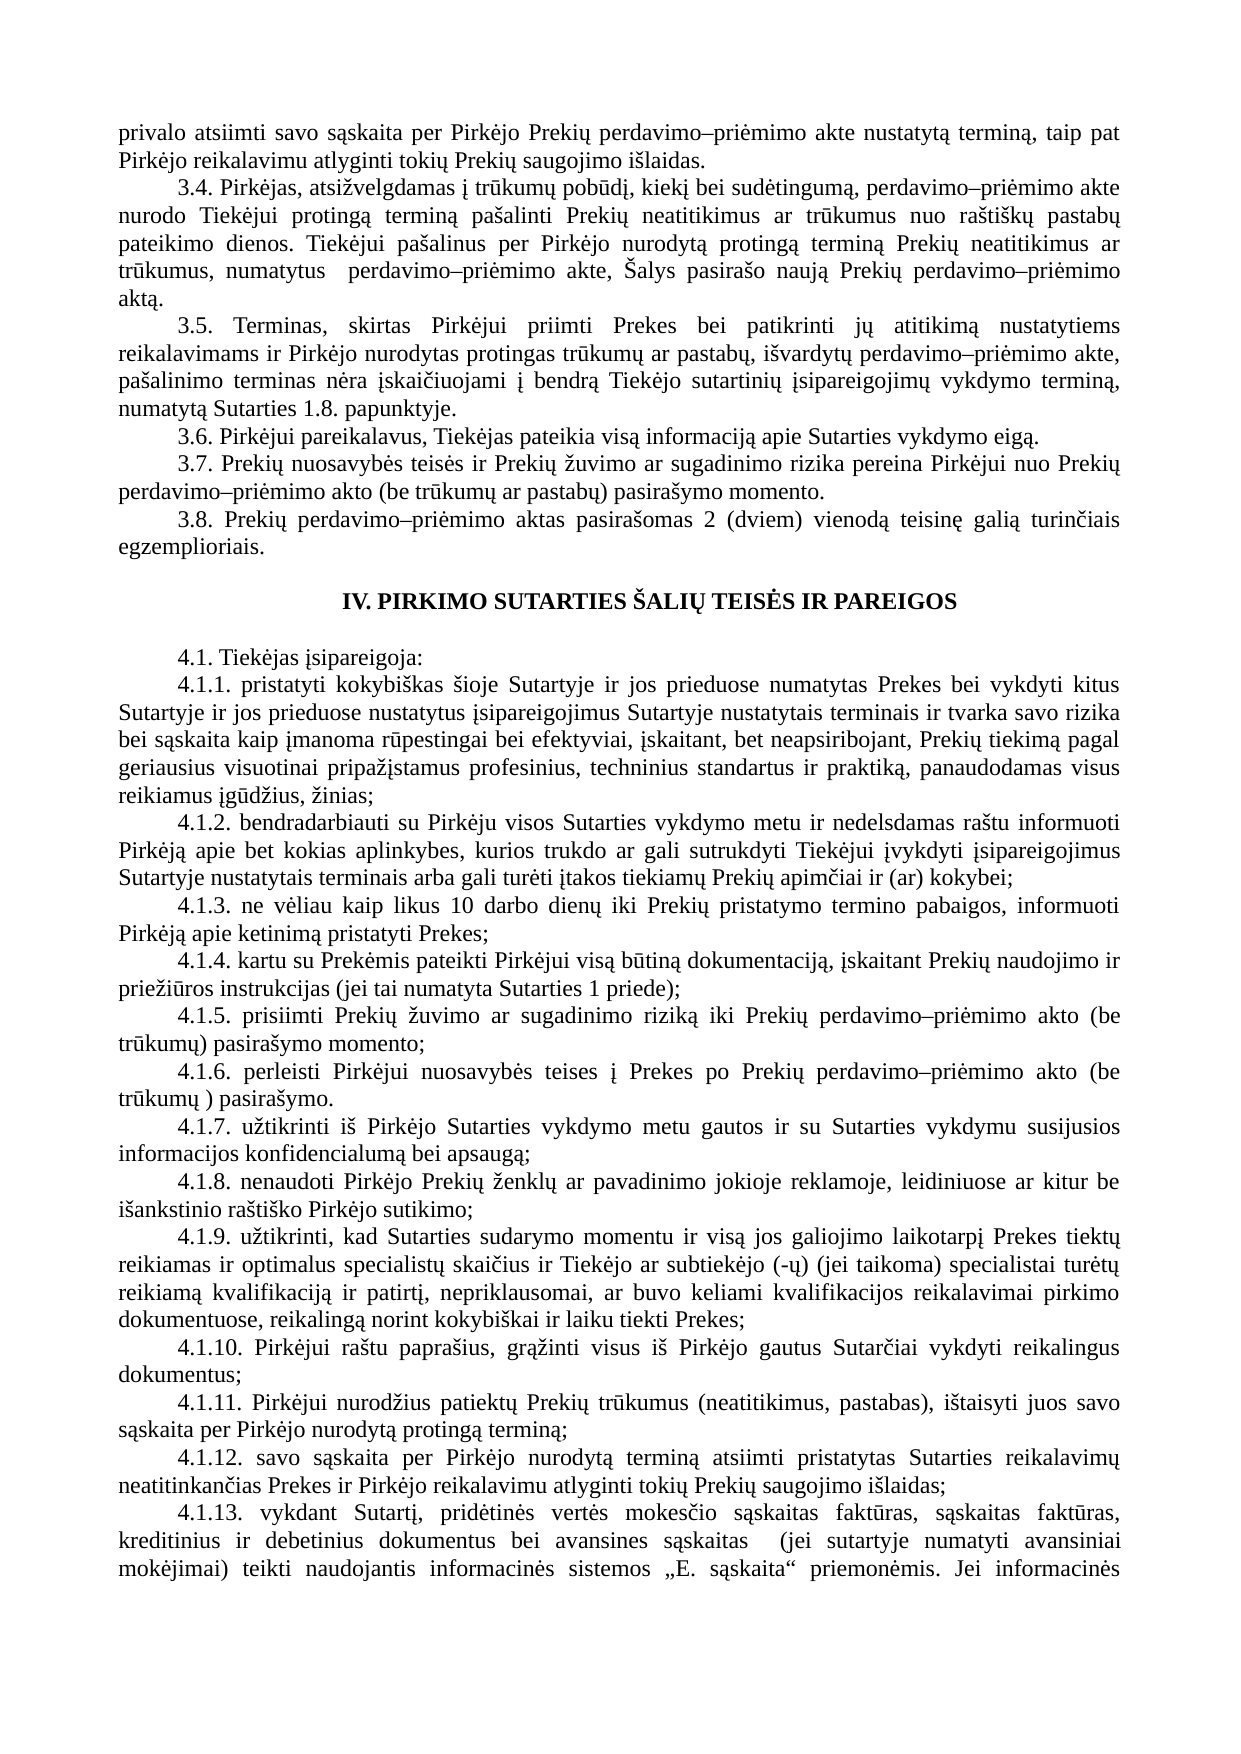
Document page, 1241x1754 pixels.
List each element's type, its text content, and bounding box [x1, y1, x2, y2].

text 4.1.10. Pirkėjui raštu paprašius, grąžinti visus iš Pirkėjo gautus Sutarčiai vykdyti reikalingus dokumentus; [118, 1333, 1122, 1388]
text 4.1.3. ne vėliau kaip likus 10 darbo dienų iki Prekių pristatymo termino pabaigos, informuoti Pirkėją apie ketinimą pristatyti Prekes; [118, 891, 1122, 946]
text 4.1.8. nenaudoti Pirkėjo Prekių ženklų ar pavadinimo jokioje reklamoje, leidiniuose ar kitur be išankstinio raštiško Pirkėjo sutikimo; [118, 1167, 1122, 1222]
text 4.1.13. vykdant Sutartį, pridėtinės vertės mokesčio sąskaitas faktūras, sąskaitas faktūras, kreditinius ir debetinius dokumentus bei avansines sąskaitas (jei sutartyje numatyti avansiniai mokėjimai) teikti naudojantis informacinės sistemos „E. sąskaita“ priemonėmis. Jei informacinės [118, 1498, 1122, 1581]
text 3.7. Prekių nuosavybės teisės ir Prekių žuvimo ar sugadinimo rizika pereina Pirkėjui nuo Prekių perdavimo–priėmimo akto (be trūkumų ar pastabų) pasirašymo momento. [118, 449, 1122, 504]
text 3.4. Pirkėjas, atsižvelgdamas į trūkumų pobūdį, kiekį bei sudėtingumą, perdavimo–priėmimo akte nurodo Tiekėjui protingą terminą pašalinti Prekių neatitikimus ar trūkumus nuo raštiškų pastabų pateikimo dienos. Tiekėjui pašalinus per Pirkėjo nurodytą protingą terminą Prekių neatitikimus ar trūkumus, numatytus perdavimo–priėmimo akte, Šalys pasirašo naują Prekių perdavimo–priėmimo aktą. [118, 173, 1122, 311]
text privalo atsiimti savo sąskaita per Pirkėjo Prekių perdavimo–priėmimo akte nustatytą terminą, taip pat Pirkėjo reikalavimu atlyginti tokių Prekių saugojimo išlaidas. [118, 118, 1122, 173]
text 4.1.9. užtikrinti, kad Sutarties sudarymo momentu ir visą jos galiojimo laikotarpį Prekes tiektų reikiamas ir optimalus specialistų skaičius ir Tiekėjo ar subtiekėjo (-ų) (jei taikoma) specialistai turėtų reikiamą kvalifikaciją ir patirtį, nepriklausomai, ar buvo keliami kvalifikacijos reikalavimai pirkimo dokumentuose, reikalingą norint kokybiškai ir laiku tiekti Prekes; [118, 1222, 1122, 1333]
text IV. PIRKIMO SUTARTIES ŠALIŲ TEISĖS IR PAREIGOS [118, 587, 1122, 615]
text 3.6. Pirkėjui pareikalavus, Tiekėjas pateikia visą informaciją apie Sutarties vykdymo eigą. [118, 422, 1122, 449]
text 4.1.12. savo sąskaita per Pirkėjo nurodytą terminą atsiimti pristatytas Sutarties reikalavimų neatitinkančias Prekes ir Pirkėjo reikalavimu atlyginti tokių Prekių saugojimo išlaidas; [118, 1443, 1122, 1498]
text 4.1.1. pristatyti kokybiškas šioje Sutartyje ir jos prieduose numatytas Prekes bei vykdyti kitus Sutartyje ir jos prieduose nustatytus įsipareigojimus Sutartyje nustatytais terminais ir tvarka savo rizika bei sąskaita kaip įmanoma rūpestingai bei efektyviai, įskaitant, bet neapsiribojant, Prekių tiekimą pagal geriausius visuotinai pripažįstamus profesinius, techninius standartus ir praktiką, panaudodamas visus reikiamus įgūdžius, žinias; [118, 670, 1122, 808]
text 4.1. Tiekėjas įsipareigoja: [118, 643, 1122, 670]
text 4.1.5. prisiimti Prekių žuvimo ar sugadinimo riziką iki Prekių perdavimo–priėmimo akto (be trūkumų) pasirašymo momento; [118, 1001, 1122, 1057]
text 4.1.7. užtikrinti iš Pirkėjo Sutarties vykdymo metu gautos ir su Sutarties vykdymu susijusios informacijos konfidencialumą bei apsaugą; [118, 1112, 1122, 1167]
text 4.1.6. perleisti Pirkėjui nuosavybės teises į Prekes po Prekių perdavimo–priėmimo akto (be trūkumų ) pasirašymo. [118, 1057, 1122, 1112]
text 4.1.11. Pirkėjui nurodžius patiektų Prekių trūkumus (neatitikimus, pastabas), ištaisyti juos savo sąskaita per Pirkėjo nurodytą protingą terminą; [118, 1388, 1122, 1443]
text 4.1.4. kartu su Prekėmis pateikti Pirkėjui visą būtiną dokumentaciją, įskaitant Prekių naudojimo ir priežiūros instrukcijas (jei tai numatyta Sutarties 1 priede); [118, 946, 1122, 1001]
text 3.5. Terminas, skirtas Pirkėjui priimti Prekes bei patikrinti jų atitikimą nustatytiems reikalavimams ir Pirkėjo nurodytas protingas trūkumų ar pastabų, išvardytų perdavimo–priėmimo akte, pašalinimo terminas nėra įskaičiuojami į bendrą Tiekėjo sutartinių įsipareigojimų vykdymo terminą, numatytą Sutarties 1.8. papunktyje. [118, 311, 1122, 422]
text 3.8. Prekių perdavimo–priėmimo aktas pasirašomas 2 (dviem) vienodą teisinę galią turinčiais egzemplioriais. [118, 504, 1122, 560]
text 4.1.2. bendradarbiauti su Pirkėju visos Sutarties vykdymo metu ir nedelsdamas raštu informuoti Pirkėją apie bet kokias aplinkybes, kurios trukdo ar gali sutrukdyti Tiekėjui įvykdyti įsipareigojimus Sutartyje nustatytais terminais arba gali turėti įtakos tiekiamų Prekių apimčiai ir (ar) kokybei; [118, 808, 1122, 891]
